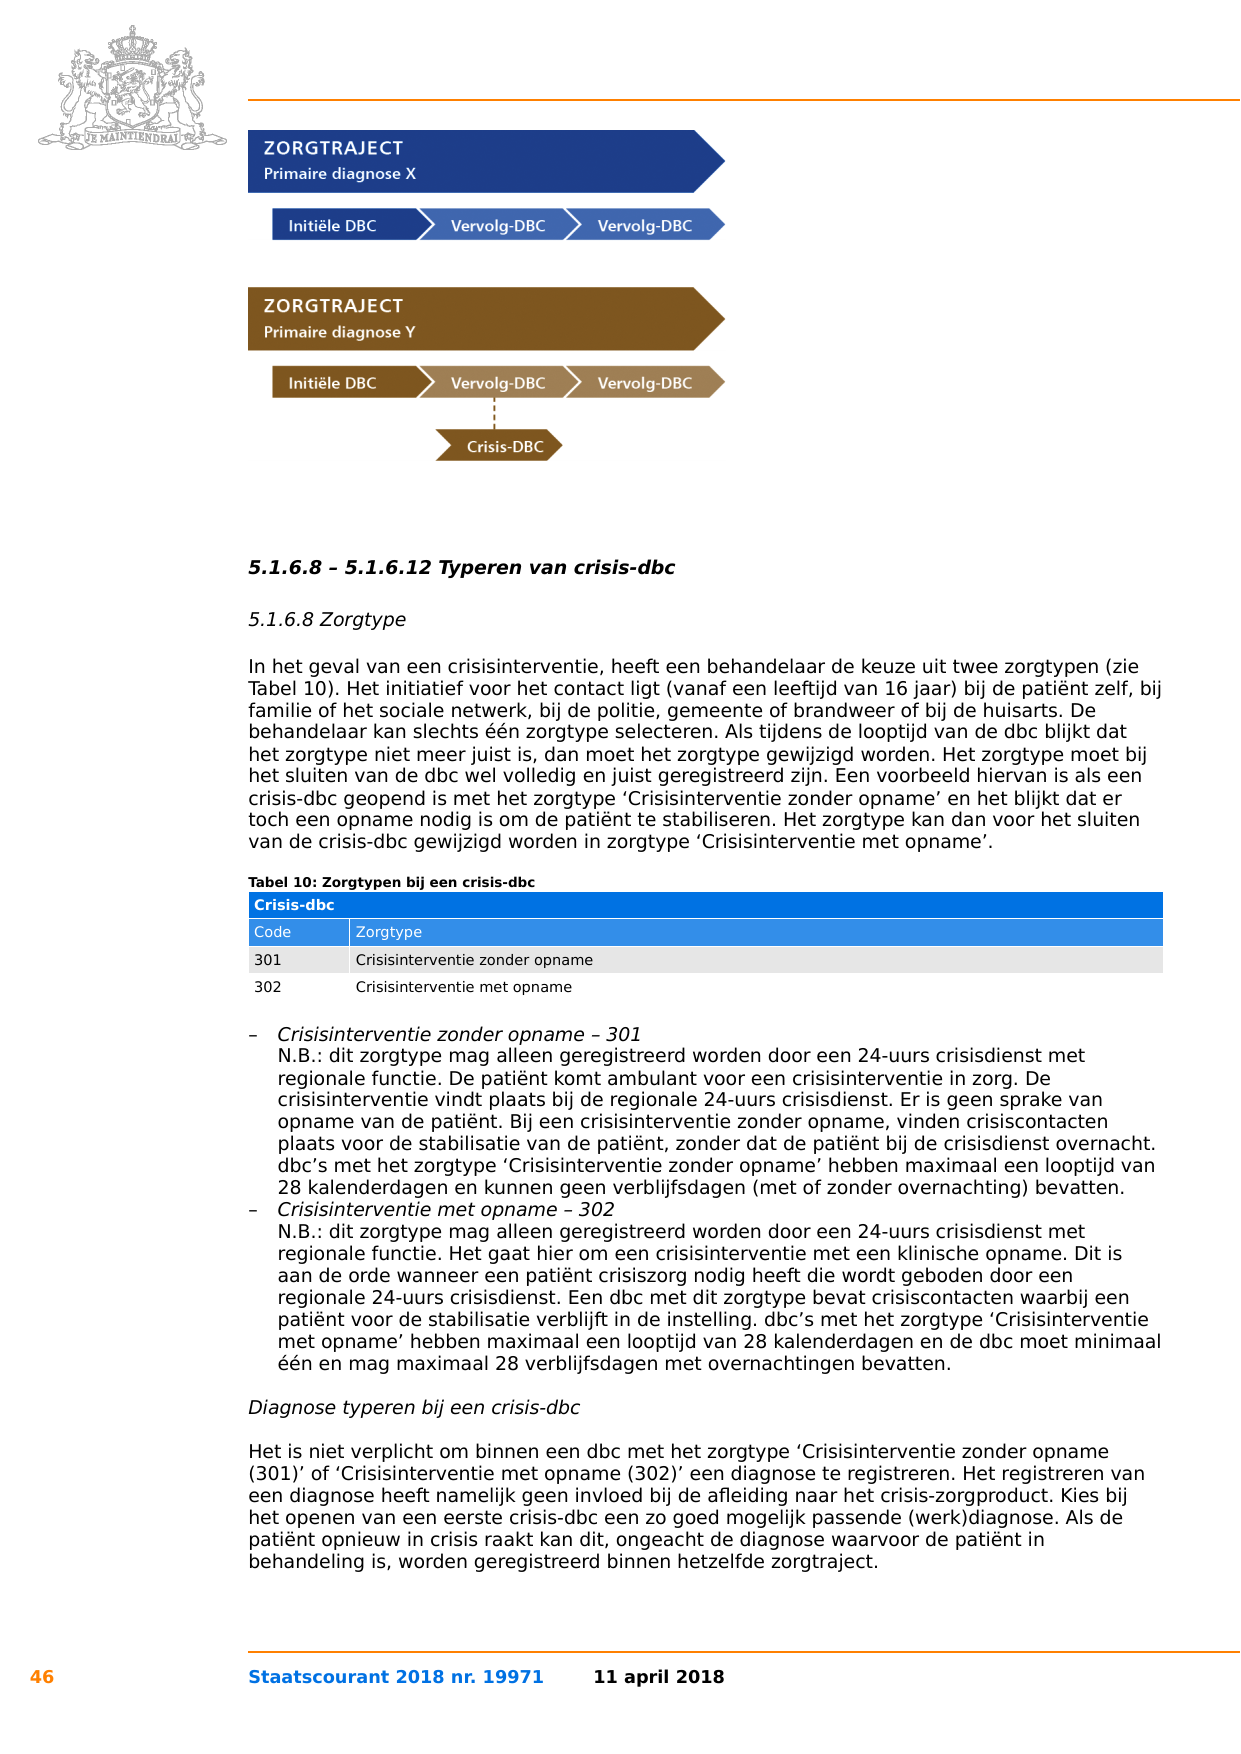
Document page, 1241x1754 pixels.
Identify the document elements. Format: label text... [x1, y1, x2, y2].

table_cell Zorgtype [350, 919, 1163, 946]
text N.B.: dit zorgtype mag alleen geregistreerd worden door een 24-uurs crisisdienst met regionale functie. Het gaat hier om een crisisinterventie met een klinische opname. Dit is aan de orde wanneer een patiënt crisiszorg nodig heeft die wordt geboden door een regionale 24-uurs crisisdienst. Een dbc met dit zorgtype bevat crisiscontacten waarbij een patiënt voor de stabilisatie verblijft in de instelling. dbc’s met het zorgtype ‘Crisisinterventie met opname’ hebben maximaal een looptijd van 28 kalenderdagen en de dbc moet minimaal één en mag maximaal 28 verblijfsdagen met overnachtingen bevatten. [277, 1221, 1163, 1375]
table_cell 302 [249, 974, 349, 1001]
table_cell 301 [249, 947, 349, 973]
text N.B.: dit zorgtype mag alleen geregistreerd worden door een 24-uurs crisisdienst met regionale functie. De patiënt komt ambulant voor een crisisinterventie in zorg. De crisisinterventie vindt plaats bij de regionale 24-uurs crisisdienst. Er is geen sprake van opname van de patiënt. Bij een crisisinterventie zonder opname, vinden crisiscontacten plaats voor de stabilisatie van de patiënt, zonder dat de patiënt bij de crisisdienst overnacht. dbc’s met het zorgtype ‘Crisisinterventie zonder opname’ hebben maximaal een looptijd van 28 kalenderdagen en kunnen geen verblijfsdagen (met of zonder overnachting) bevatten. [277, 1045, 1163, 1199]
text [248, 130, 1163, 527]
subtitle Diagnose typeren bij een crisis-dbc [248, 1397, 1163, 1419]
picture [38, 25, 227, 150]
table_cell Code [249, 919, 349, 946]
table_cell Crisisinterventie zonder opname [350, 947, 1163, 973]
table_cell Crisisinterventie met opname [350, 974, 1163, 1001]
text In het geval van een crisisinterventie, heeft een behandelaar de keuze uit twee zorgtypen (zie Tabel 10). Het initiatief voor het contact ligt (vanaf een leeftijd van 16 jaar) bij de patiënt zelf, bij familie of het sociale netwerk, bij de politie, gemeente of brandweer of bij de huisarts. De behandelaar kan slechts één zorgtype selecteren. Als tijdens de looptijd van de dbc blijkt dat het zorgtype niet meer juist is, dan moet het zorgtype gewijzigd worden. Het zorgtype moet bij het sluiten van de dbc wel volledig en juist geregistreerd zijn. Een voorbeeld hiervan is als een crisis-dbc geopend is met het zorgtype ‘Crisisinterventie zonder opname’ en het blijkt dat er toch een opname nodig is om de patiënt te stabiliseren. Het zorgtype kan dan voor het sluiten van de crisis-dbc gewijzigd worden in zorgtype ‘Crisisinterventie met opname’. [248, 656, 1163, 853]
text – Crisisinterventie met opname – 302 [248, 1199, 1163, 1221]
text – Crisisinterventie zonder opname – 301 [248, 1023, 1163, 1045]
text Het is niet verplicht om binnen een dbc met het zorgtype ‘Crisisinterventie zonder opname (301)’ of ‘Crisisinterventie met opname (302)’ een diagnose te registreren. Het registreren van een diagnose heeft namelijk geen invloed bij de afleiding naar het crisis-zorgproduct. Kies bij het openen van een eerste crisis-dbc een zo goed mogelijk passende (werk)diagnose. Als de patiënt opnieuw in crisis raakt kan dit, ongeacht de diagnose waarvoor de patiënt in behandeling is, worden geregistreerd binnen hetzelfde zorgtraject. [248, 1441, 1163, 1573]
subtitle 5.1.6.8 – 5.1.6.12 Typeren van crisis-dbc [248, 557, 1163, 578]
picture [248, 130, 727, 461]
table_cell Crisis-dbc [249, 892, 1163, 918]
subtitle 5.1.6.8 Zorgtype [248, 608, 1163, 631]
table_header Tabel 10: Zorgtypen bij een crisis-dbc [248, 875, 1163, 891]
